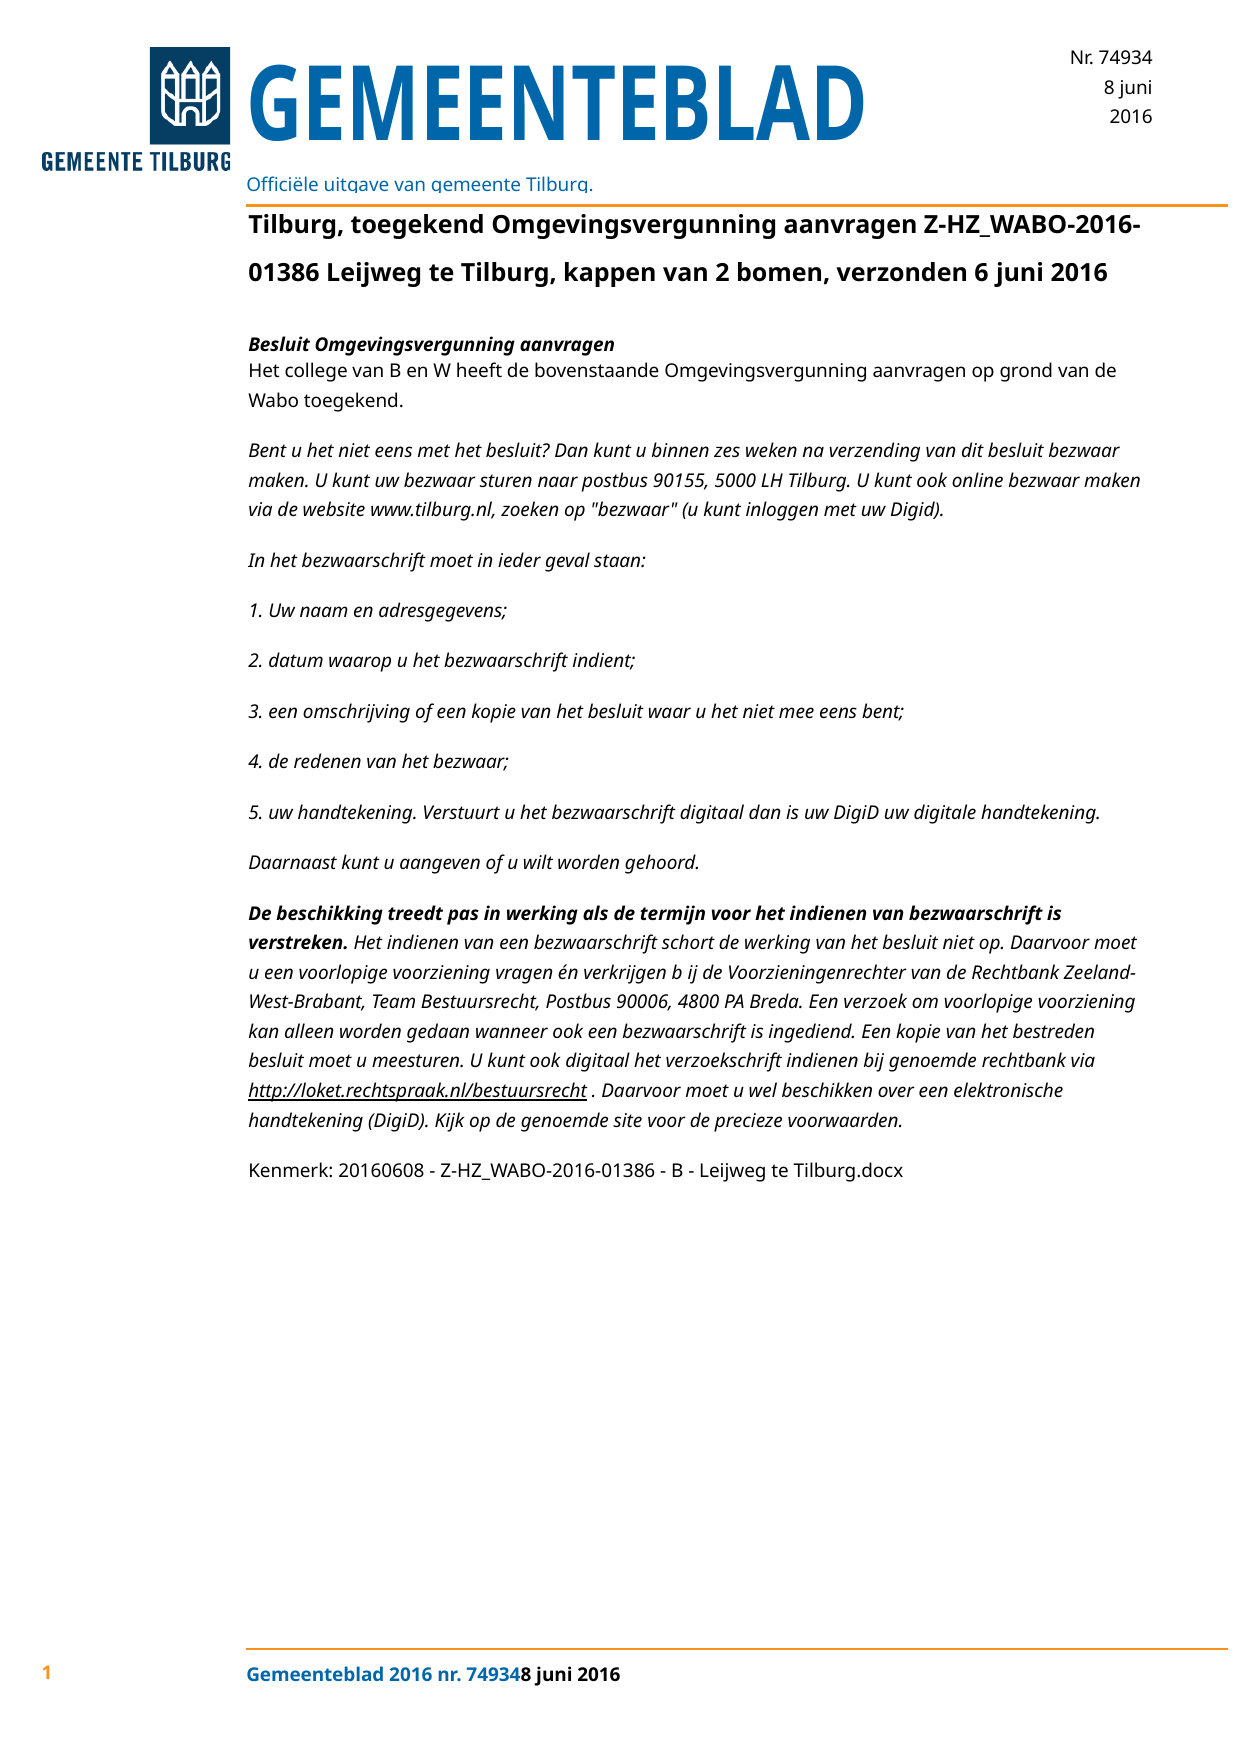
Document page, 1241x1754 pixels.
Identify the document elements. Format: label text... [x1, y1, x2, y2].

text In het bezwaarschrift moet in ieder geval staan: [248, 547, 1152, 572]
text Kenmerk: 20160608 - Z-HZ_WABO-2016-01386 - B - Leijweg te Tilburg.docx [248, 1157, 1152, 1183]
text Daarnaast kunt u aangeven of u wilt worden gehoord. [248, 849, 1152, 875]
picture [41, 47, 231, 172]
text Bent u het niet eens met het besluit? Dan kunt u binnen zes weken na verzending van dit besluit bezwaar maken. U kunt uw bezwaar sturen naar postbus 90155, 5000 LH Tilburg. U kunt ook online bezwaar maken via de website www.tilburg.nl, zoeken op "bezwaar" (u kunt inloggen met uw Digid). [248, 437, 1152, 522]
text De beschikking treedt pas in werking als de termijn voor het indienen van bezwaarschrift is verstreken. Het indienen van een bezwaarschrift schort de werking van het besluit niet op. Daarvoor moet u een voorlopige voorziening vragen én verkrijgen b ij de Voorzieningenrechter van de Rechtbank Zeeland-West-Brabant, Team Bestuursrecht, Postbus 90006, 4800 PA Breda. Een verzoek om voorlopige voorziening kan alleen worden gedaan wanneer ook een bezwaarschrift is ingediend. Een kopie van het bestreden besluit moet u meesturen. U kunt ook digitaal het verzoekschrift indienen bij genoemde rechtbank via http://loket.rechtspraak.nl/bestuursrecht . Daarvoor moet u wel beschikken over een elektronische handtekening (DigiD). Kijk op de genoemde site voor de precieze voorwaarden. [248, 900, 1152, 1132]
text Het college van B en W heeft de bovenstaande Omgevingsvergunning aanvragen op grond van de Wabo toegekend. [248, 357, 1152, 412]
text 5. uw handtekening. Verstuurt u het bezwaarschrift digitaal dan is uw DigiD uw digitale handtekening. [248, 799, 1152, 824]
text Tilburg, toegekend Omgevingsvergunning aanvragen Z-HZ_WABO-2016-01386 Leijweg te Tilburg, kappen van 2 bomen, verzonden 6 juni 2016 [248, 207, 1152, 288]
text 1. Uw naam en adresgegevens; [248, 597, 1152, 623]
text Besluit Omgevingsvergunning aanvragen [248, 331, 1152, 357]
text 2. datum waarop u het bezwaarschrift indient; [248, 648, 1152, 673]
text 3. een omschrijving of een kopie van het besluit waar u het niet mee eens bent; [248, 698, 1152, 724]
text 4. de redenen van het bezwaar; [248, 748, 1152, 774]
